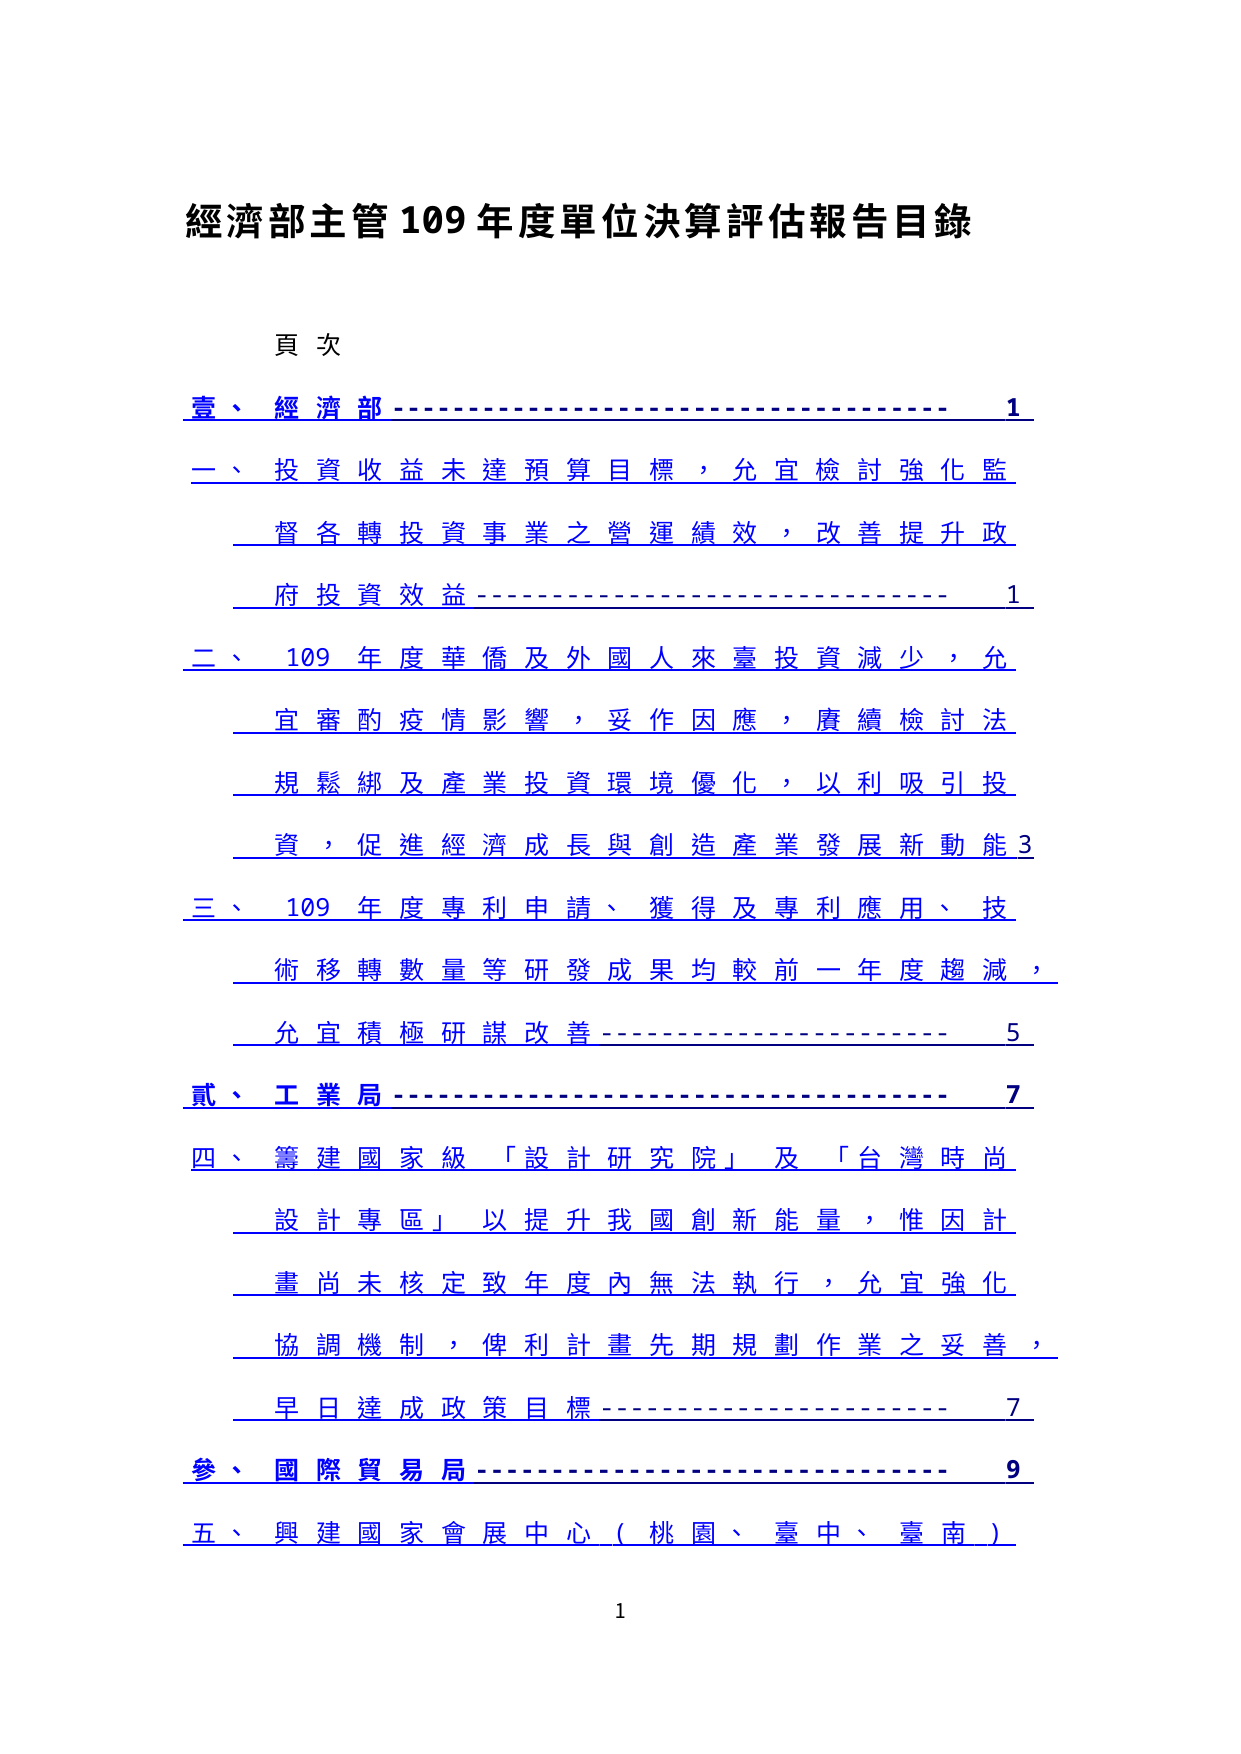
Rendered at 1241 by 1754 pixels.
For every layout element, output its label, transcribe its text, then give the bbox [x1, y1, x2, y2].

text 四、籌建國家級「設計研究院」及「台灣時尚設計專區」以提升我國創新能量，惟因計畫尚未核定致年度內無法執行，允宜強化協調機制，俾利計畫先期規劃作業之妥善，早日達成政策目標 7 [183, 1115, 1034, 1427]
text 頁次 [242, 240, 1087, 365]
text 五、興建國家會展中心(桃園、臺中、臺南) [183, 1490, 1034, 1552]
text 二、109年度華僑及外國人來臺投資減少，允宜審酌疫情影響，妥作因應，賡續檢討法規鬆綁及產業投資環境優化，以利吸引投資，促進經濟成長與創造產業發展新動能 3 [183, 615, 1034, 865]
text 一、投資收益未達預算目標，允宜檢討強化監督各轉投資事業之營運績效，改善提升政府投資效益 1 [183, 427, 1034, 615]
text [183, 1109, 1034, 1115]
text 貳、工業局 7 [183, 1052, 1034, 1107]
text 壹、經濟部 1 [183, 365, 1034, 419]
text 經濟部主管109年度單位決算評估報告目錄 [183, 177, 1058, 240]
text 參、國際貿易局 9 [183, 1427, 1034, 1482]
text [183, 421, 1034, 427]
text 三、109年度專利申請、獲得及專利應用、技術移轉數量等研發成果均較前一年度趨減，允宜積極研謀改善 5 [183, 865, 1034, 1052]
text [183, 1484, 1034, 1490]
